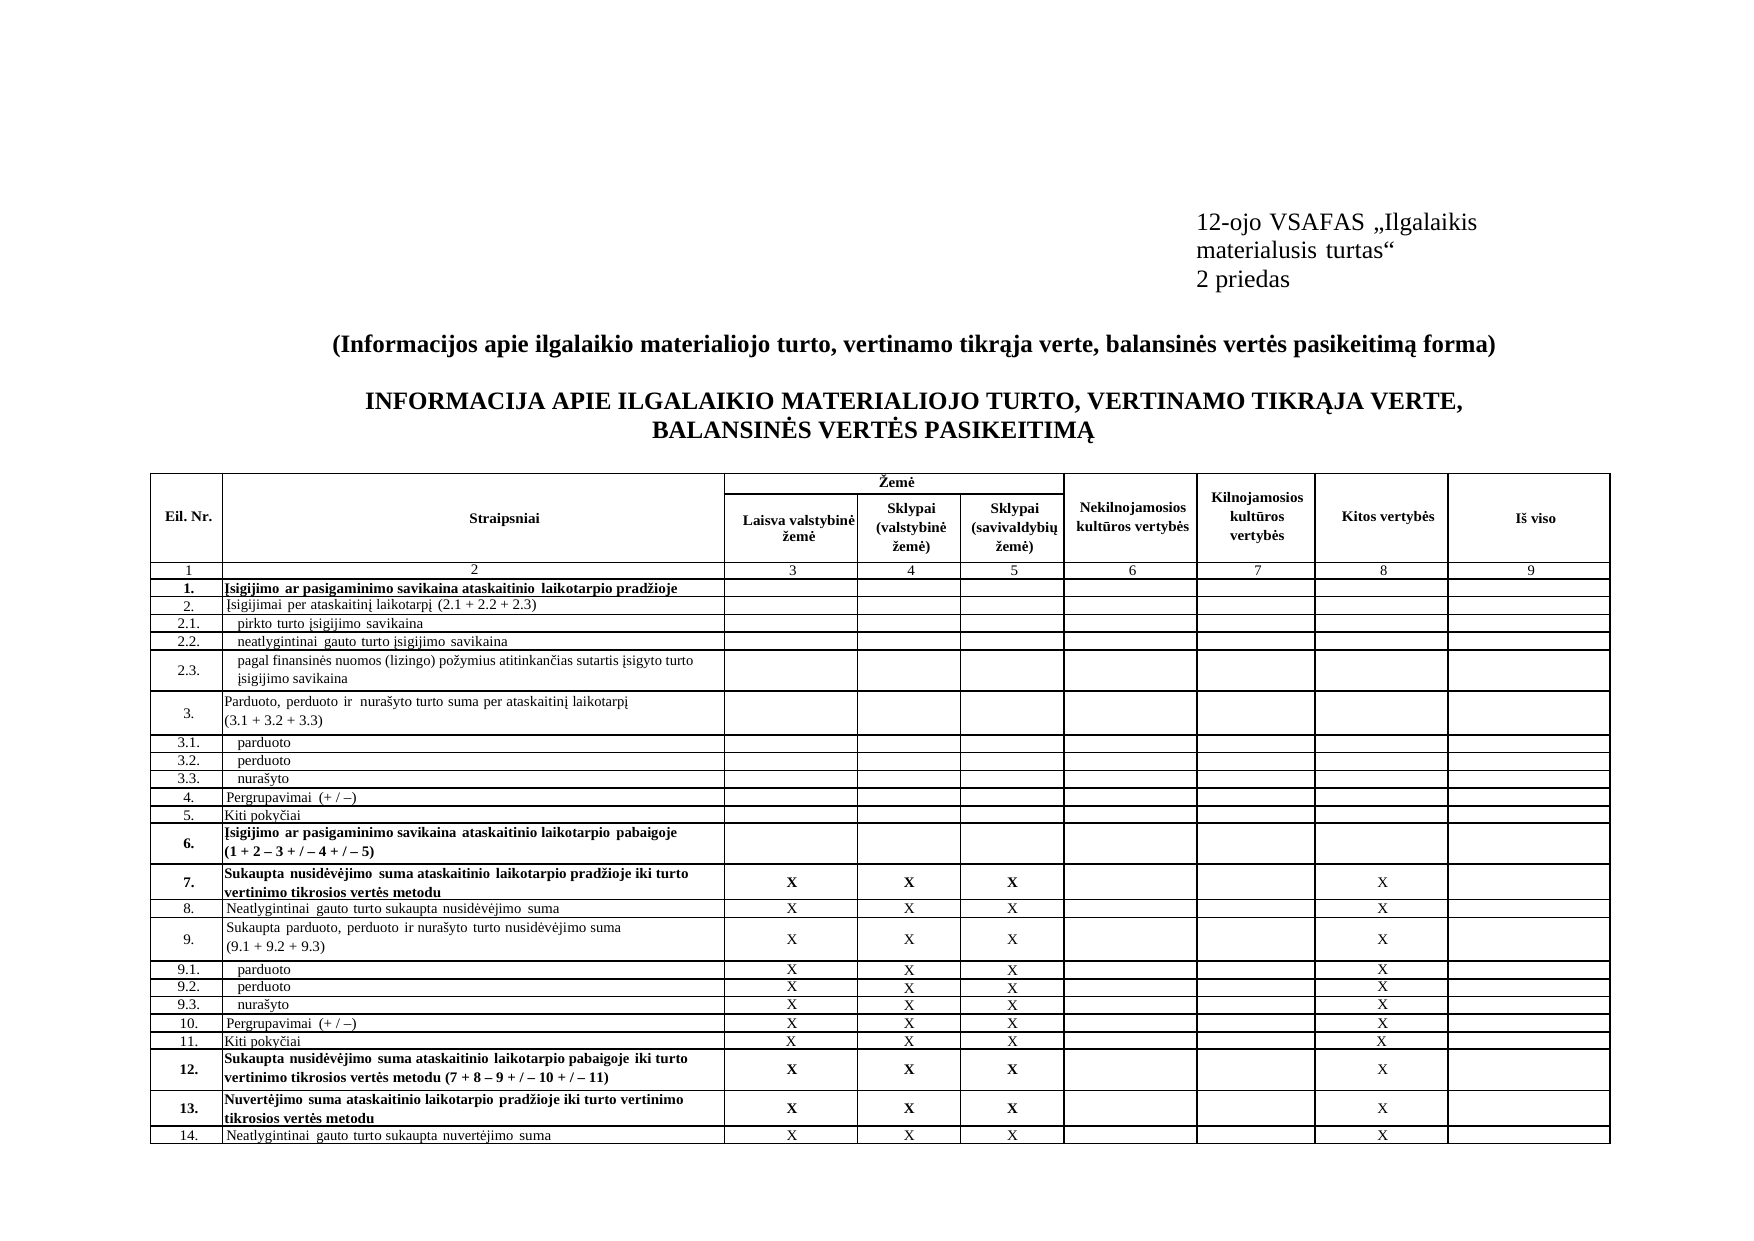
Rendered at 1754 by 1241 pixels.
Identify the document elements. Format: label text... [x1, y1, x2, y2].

table_cell [1065, 865, 1196, 899]
table_cell [725, 580, 857, 596]
table_cell X [961, 1127, 1063, 1143]
table_cell [1198, 771, 1314, 787]
table_cell [725, 633, 857, 649]
table_cell Sukaupta nusidėvėjimo suma ataskaitinio laikotarpio pradžioje iki turto vertinimo tikrosios vertės metodu [223, 865, 724, 899]
table_cell [1198, 692, 1314, 734]
table_cell [1316, 615, 1447, 631]
table_cell [858, 651, 960, 690]
table_cell X [1316, 1050, 1447, 1089]
table_cell [1198, 789, 1314, 805]
table_cell X [725, 980, 857, 996]
table_cell [1449, 789, 1609, 805]
table_cell [1449, 807, 1609, 822]
table_cell perduoto [223, 753, 724, 769]
table_cell X [725, 918, 857, 960]
table_cell X [961, 997, 1063, 1013]
text 2 priedas [1196, 264, 1539, 293]
table_cell [1316, 692, 1447, 734]
table_cell [1198, 633, 1314, 649]
table_cell [1449, 865, 1609, 899]
table_cell X [858, 865, 960, 899]
table_cell X [961, 1091, 1063, 1125]
table_cell [1316, 789, 1447, 805]
table_cell X [961, 1050, 1063, 1089]
table_cell Nuvertėjimo suma ataskaitinio laikotarpio pradžioje iki turto vertinimo tikrosios vertės metodu [223, 1091, 724, 1125]
table_cell [1449, 771, 1609, 787]
table_cell X [858, 900, 960, 916]
table_cell [961, 580, 1063, 596]
table_cell [961, 771, 1063, 787]
table_cell 8. [151, 900, 222, 916]
table_cell 2.1. [151, 615, 222, 631]
table_cell perduoto [223, 980, 724, 996]
table_cell [1065, 962, 1196, 978]
table_cell [858, 692, 960, 734]
table_cell [1065, 1127, 1196, 1143]
table_cell [1198, 980, 1314, 996]
table_cell [1316, 753, 1447, 769]
table_cell [1316, 771, 1447, 787]
table_cell X [858, 962, 960, 978]
table_cell [1449, 824, 1609, 863]
table_cell X [1316, 1033, 1447, 1048]
table_cell [725, 692, 857, 734]
table_cell [1198, 865, 1314, 899]
table_cell [1198, 997, 1314, 1013]
table_cell 4. [151, 789, 222, 805]
table_cell [1198, 824, 1314, 863]
table_cell X [961, 918, 1063, 960]
table_cell X [961, 1015, 1063, 1031]
table_cell [1316, 651, 1447, 690]
table_cell [725, 771, 857, 787]
table_cell X [1316, 900, 1447, 916]
table_header Eil. Nr. [151, 474, 222, 562]
table_cell X [961, 980, 1063, 996]
table_cell 9.3. [151, 997, 222, 1013]
table_cell [725, 736, 857, 752]
table_header Žemė [725, 474, 1063, 493]
table_cell Kiti pokyčiai [223, 1033, 724, 1048]
table_cell [1449, 997, 1609, 1013]
table_cell 7 [1198, 563, 1314, 578]
table_cell [858, 824, 960, 863]
table_header Kitos vertybės [1316, 474, 1447, 562]
table_cell 14. [151, 1127, 222, 1143]
table_cell [1449, 918, 1609, 960]
table_cell X [725, 1091, 857, 1125]
table_cell [961, 753, 1063, 769]
table_cell 2. [151, 597, 222, 613]
text (Informacijos apie ilgalaikio materialiojo turto, vertinamo tikrąja verte, balansinės vertės pasikeitimą forma) [156, 329, 1598, 358]
table_cell 2.3. [151, 651, 222, 690]
table_cell [961, 736, 1063, 752]
table_cell [725, 789, 857, 805]
table_cell [1065, 997, 1196, 1013]
table_cell neatlygintinai gauto turto įsigijimo savikaina [223, 633, 724, 649]
table_cell 3. [151, 692, 222, 734]
table_cell 1. [151, 580, 222, 596]
table_cell Neatlygintinai gauto turto sukaupta nuvertėjimo suma [223, 1127, 724, 1143]
table_cell [1316, 824, 1447, 863]
table_cell [1198, 753, 1314, 769]
table_cell [725, 824, 857, 863]
table_cell 4 [858, 563, 960, 578]
table_cell [1065, 789, 1196, 805]
table_cell X [725, 1033, 857, 1048]
table_cell 9. [151, 918, 222, 960]
table_cell [858, 580, 960, 596]
table_cell Neatlygintinai gauto turto sukaupta nusidėvėjimo suma [223, 900, 724, 916]
table_cell [1065, 633, 1196, 649]
table_cell 3.1. [151, 736, 222, 752]
table_cell [1198, 580, 1314, 596]
table_cell [1065, 597, 1196, 613]
table_cell 6 [1065, 563, 1196, 578]
table_cell [1449, 980, 1609, 996]
table_cell [858, 597, 960, 613]
table_cell [961, 789, 1063, 805]
table_cell [1198, 1091, 1314, 1125]
table_cell [1198, 1127, 1314, 1143]
table_cell [1316, 633, 1447, 649]
table_cell [725, 597, 857, 613]
table_cell X [1316, 1091, 1447, 1125]
table_header Nekilnojamosios kultūros vertybės [1065, 474, 1196, 562]
table_cell [1449, 580, 1609, 596]
table_cell [1065, 615, 1196, 631]
table_cell [1065, 1050, 1196, 1089]
table_cell [1198, 807, 1314, 822]
table_cell [961, 615, 1063, 631]
table_cell [961, 597, 1063, 613]
table_cell 5. [151, 807, 222, 822]
table_cell pagal finansinės nuomos (lizingo) požymius atitinkančias sutartis įsigyto turto įsigijimo savikaina [223, 651, 724, 690]
table_cell 2.2. [151, 633, 222, 649]
table_cell [1198, 597, 1314, 613]
table_cell [1065, 651, 1196, 690]
table_cell [1316, 580, 1447, 596]
table_cell parduoto [223, 736, 724, 752]
table_cell 9.1. [151, 962, 222, 978]
table_cell [858, 633, 960, 649]
table_cell 3 [725, 563, 857, 578]
table_cell [1449, 1127, 1609, 1143]
table_cell Sklypai (valstybinė žemė) [858, 495, 960, 562]
table_cell [1316, 736, 1447, 752]
table_cell [1065, 736, 1196, 752]
table_header Iš viso [1449, 474, 1609, 562]
table_cell Įsigijimai per ataskaitinį laikotarpį (2.1 + 2.2 + 2.3) [223, 597, 724, 613]
table_cell [1316, 597, 1447, 613]
table_cell [961, 807, 1063, 822]
text 12-ojo VSAFAS „Ilgalaikis materialusis turtas“ [1196, 207, 1539, 264]
table_cell X [725, 962, 857, 978]
table_cell [1198, 1033, 1314, 1048]
table_cell X [858, 1127, 960, 1143]
table_cell 2 [223, 563, 724, 578]
table_cell [725, 651, 857, 690]
table_cell [1198, 918, 1314, 960]
table_cell [1065, 692, 1196, 734]
table_cell [1065, 900, 1196, 916]
table_cell Įsigijimo ar pasigaminimo savikaina ataskaitinio laikotarpio pradžioje [223, 580, 724, 596]
text INFORMACIJA APIE ILGALAIKIO MATERIALIOJO TURTO, VERTINAMO TIKRĄJA VERTE, BALANSINĖS VERTĖS PASIKEITIMĄ [276, 386, 1478, 444]
table_cell [1449, 900, 1609, 916]
table_cell X [1316, 962, 1447, 978]
table_cell [725, 753, 857, 769]
table_cell X [961, 865, 1063, 899]
table_cell [1449, 962, 1609, 978]
table_cell [1065, 918, 1196, 960]
table_cell Pergrupavimai (+ / –) [223, 1015, 724, 1031]
table_cell [1316, 807, 1447, 822]
table_cell [858, 807, 960, 822]
table_cell X [961, 962, 1063, 978]
table_cell [1449, 692, 1609, 734]
table_cell [1065, 1091, 1196, 1125]
table_cell X [725, 997, 857, 1013]
table_cell Kiti pokyčiai [223, 807, 724, 822]
table_cell X [961, 1033, 1063, 1048]
table_cell [1065, 824, 1196, 863]
table_cell 12. [151, 1050, 222, 1089]
table_cell X [1316, 980, 1447, 996]
table_cell X [1316, 918, 1447, 960]
table_cell [1065, 807, 1196, 822]
table_cell X [725, 865, 857, 899]
table_cell Pergrupavimai (+ / –) [223, 789, 724, 805]
table_cell X [1316, 1015, 1447, 1031]
table_cell X [858, 997, 960, 1013]
table_cell 11. [151, 1033, 222, 1048]
table_cell [858, 789, 960, 805]
table_cell X [1316, 997, 1447, 1013]
table_cell X [1316, 1127, 1447, 1143]
table_cell [1065, 771, 1196, 787]
table_cell 1 [151, 563, 222, 578]
table_cell [1065, 980, 1196, 996]
table_cell [961, 824, 1063, 863]
table_cell [1065, 1033, 1196, 1048]
table_cell Laisva valstybinė žemė [725, 495, 857, 562]
table_cell [1449, 1033, 1609, 1048]
table_cell [1065, 580, 1196, 596]
table_cell [961, 651, 1063, 690]
table_cell [858, 615, 960, 631]
table_header Kilnojamosios kultūros vertybės [1198, 474, 1314, 562]
table_cell [1449, 651, 1609, 690]
table_cell X [858, 980, 960, 996]
table_cell [1198, 900, 1314, 916]
table_cell 8 [1316, 563, 1447, 578]
table_cell X [725, 1050, 857, 1089]
table_cell [1198, 651, 1314, 690]
table_cell [1198, 962, 1314, 978]
table_header Straipsniai [223, 474, 724, 562]
table_cell X [858, 918, 960, 960]
table_cell X [725, 1015, 857, 1031]
table_cell [1198, 736, 1314, 752]
table_cell Sklypai (savivaldybių žemė) [961, 495, 1063, 562]
table_cell Sukaupta nusidėvėjimo suma ataskaitinio laikotarpio pabaigoje iki turto vertinimo tikrosios vertės metodu (7 + 8 – 9 + / – 10 + / – 11) [223, 1050, 724, 1089]
table_cell Sukaupta parduoto, perduoto ir nurašyto turto nusidėvėjimo suma (9.1 + 9.2 + 9.3) [223, 918, 724, 960]
table_cell [1449, 1015, 1609, 1031]
table_cell [725, 615, 857, 631]
table_cell X [725, 900, 857, 916]
table_cell 9.2. [151, 980, 222, 996]
table_cell [1198, 1015, 1314, 1031]
table_cell [1449, 633, 1609, 649]
table_cell [1198, 1050, 1314, 1089]
table_cell 9 [1449, 563, 1609, 578]
table_cell [1198, 615, 1314, 631]
table_cell X [858, 1050, 960, 1089]
table_cell X [858, 1015, 960, 1031]
table_cell [1449, 615, 1609, 631]
table_cell 6. [151, 824, 222, 863]
table_cell [858, 736, 960, 752]
table_cell X [1316, 865, 1447, 899]
table_cell [1449, 736, 1609, 752]
table_cell nurašyto [223, 997, 724, 1013]
table_cell [1449, 1091, 1609, 1125]
table_cell [858, 753, 960, 769]
table_cell Įsigijimo ar pasigaminimo savikaina ataskaitinio laikotarpio pabaigoje (1 + 2 – 3 + / – 4 + / – 5) [223, 824, 724, 863]
table_cell pirkto turto įsigijimo savikaina [223, 615, 724, 631]
table_cell [961, 692, 1063, 734]
table_cell [1065, 1015, 1196, 1031]
table_cell X [725, 1127, 857, 1143]
table_cell parduoto [223, 962, 724, 978]
table_cell 3.2. [151, 753, 222, 769]
table_cell 3.3. [151, 771, 222, 787]
table_cell Parduoto, perduoto ir nurašyto turto suma per ataskaitinį laikotarpį (3.1 + 3.2 + 3.3) [223, 692, 724, 734]
table_cell [1449, 597, 1609, 613]
table_cell nurašyto [223, 771, 724, 787]
table_cell [1065, 753, 1196, 769]
table_cell [725, 807, 857, 822]
table_cell [961, 633, 1063, 649]
table_cell 5 [961, 563, 1063, 578]
table_cell 7. [151, 865, 222, 899]
table_cell X [858, 1033, 960, 1048]
table_cell 10. [151, 1015, 222, 1031]
table_cell [1449, 1050, 1609, 1089]
table_cell [858, 771, 960, 787]
table_cell [1449, 753, 1609, 769]
table_cell 13. [151, 1091, 222, 1125]
table_cell X [858, 1091, 960, 1125]
table_cell X [961, 900, 1063, 916]
